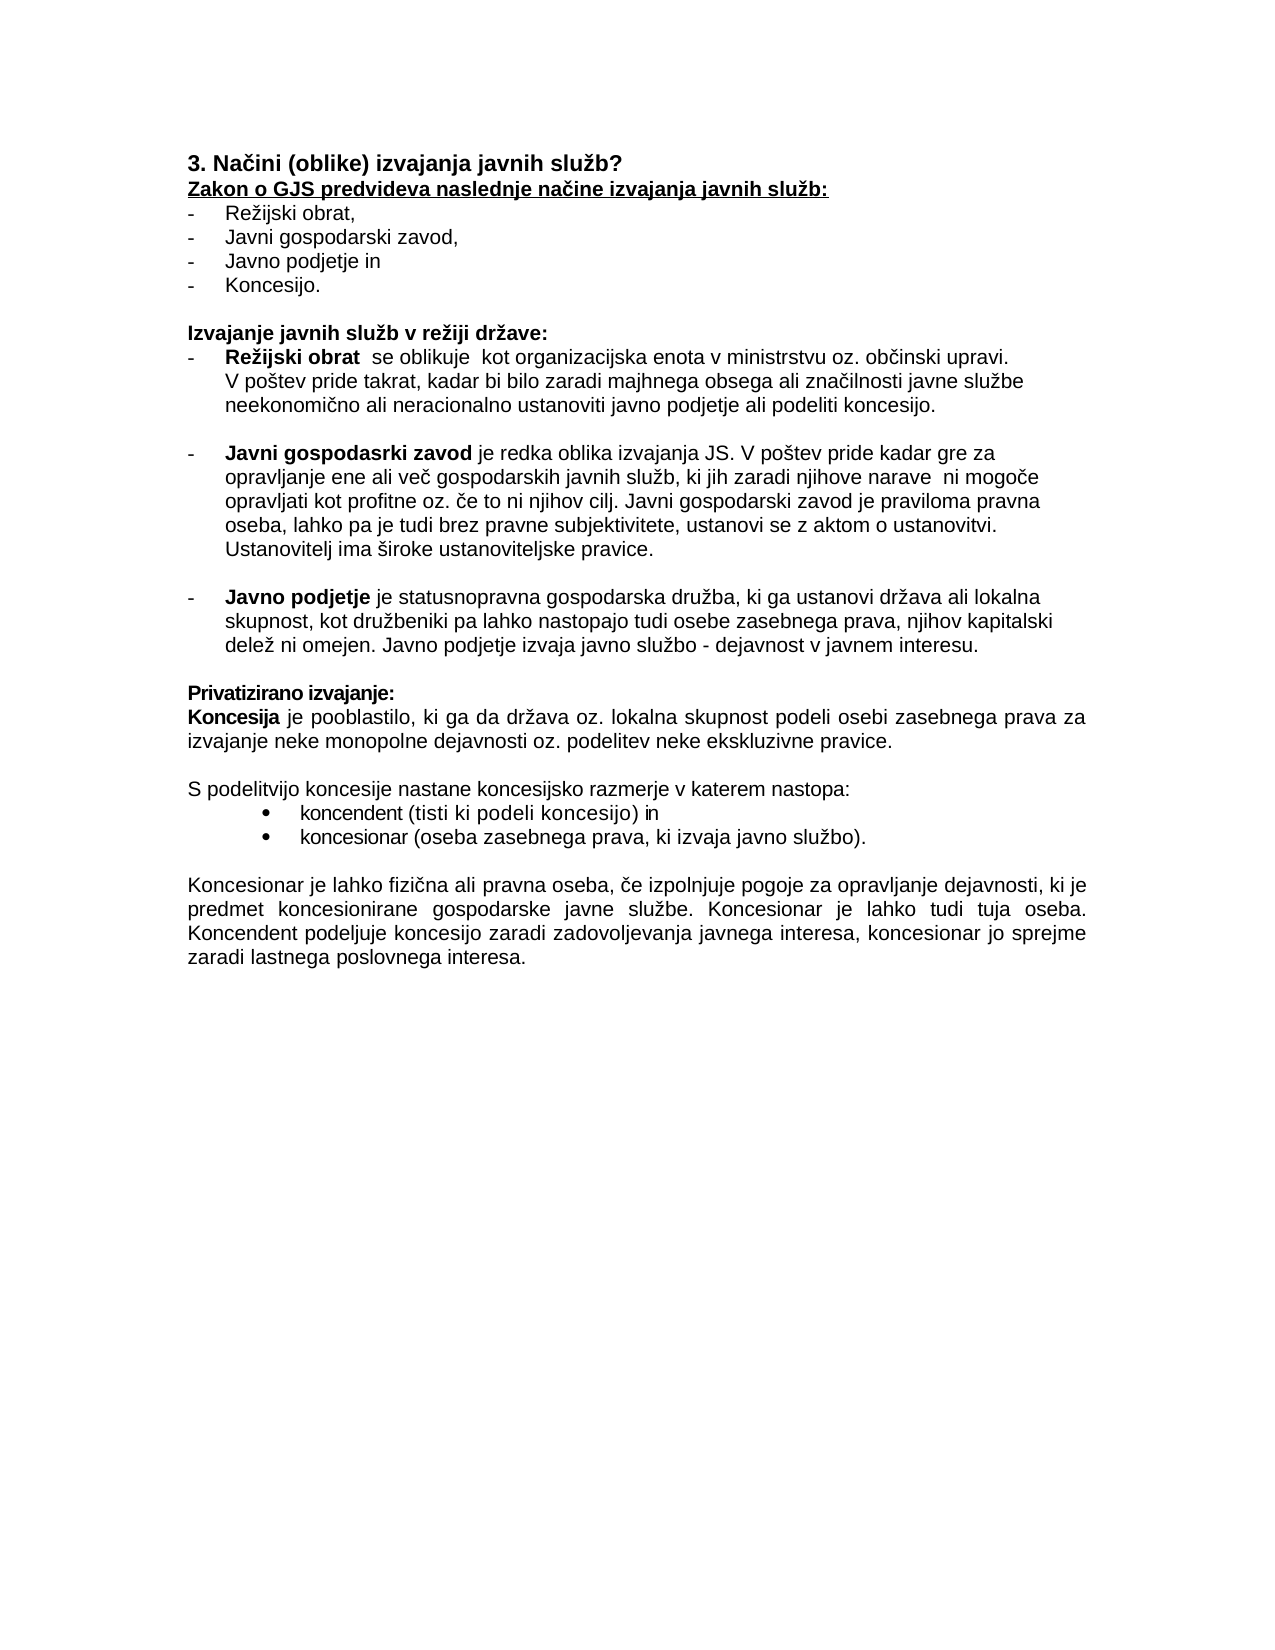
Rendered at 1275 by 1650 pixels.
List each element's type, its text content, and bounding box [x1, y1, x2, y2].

text Zakon o GJS predvideva naslednje načine izvajanja javnih služb: [187, 176, 1088, 200]
list Režijski obrat se oblikuje kot organizacijska enota v ministrstvu oz. občinski upravi. [187, 345, 1088, 369]
list Režijski obrat, [187, 200, 1088, 224]
list Koncesijo. [187, 273, 1088, 297]
list Javni gospodasrki zavod je redka oblika izvajanja JS. V poštev pride kadar gre za opravljanje ene ali več gospodarskih javnih služb, ki jih zaradi njihove narave ni mogoče opravljati kot profitne oz. če to ni njihov cilj. Javni gospodarski zavod je praviloma pravna oseba, lahko pa je tudi brez pravne subjektivitete, ustanovi se z aktom o ustanovitvi. Ustanovitelj ima široke ustanoviteljske pravice. [187, 441, 1088, 561]
text 3. Načini (oblike) izvajanja javnih služb? [187, 150, 1088, 176]
list Javno podjetje in [187, 249, 1088, 273]
list S podelitvijo koncesije nastane koncesijsko razmerje v katerem nastopa: [187, 777, 1088, 801]
text Izvajanje javnih služb v režiji države: [187, 321, 1088, 345]
text Privatizirano izvajanje: [187, 681, 1088, 705]
list Javno podjetje je statusnopravna gospodarska družba, ki ga ustanovi država ali lokalna skupnost, kot družbeniki pa lahko nastopajo tudi osebe zasebnega prava, njihov kapitalski delež ni omejen. Javno podjetje izvaja javno službo - dejavnost v javnem interesu. [187, 585, 1088, 657]
text V poštev pride takrat, kadar bi bilo zaradi majhnega obsega ali značilnosti javne službe neekonomično ali neracionalno ustanoviti javno podjetje ali podeliti koncesijo. [225, 369, 1088, 417]
list koncendent (tisti ki podeli koncesijo) in [262, 801, 970, 825]
list Koncesija je pooblastilo, ki ga da država oz. lokalna skupnost podeli osebi zasebnega prava za izvajanje neke monopolne dejavnosti oz. podelitev neke ekskluzivne pravice. [187, 705, 1088, 753]
list Koncesionar je lahko fizična ali pravna oseba, če izpolnjuje pogoje za opravljanje dejavnosti, ki je predmet koncesionirane gospodarske javne službe. Koncesionar je lahko tudi tuja oseba. Koncendent podeljuje koncesijo zaradi zadovoljevanja javnega interesa, koncesionar jo sprejme zaradi lastnega poslovnega interesa. [187, 873, 1088, 969]
list Javni gospodarski zavod, [187, 224, 1088, 249]
list koncesionar (oseba zasebnega prava, ki izvaja javno službo). [262, 825, 970, 849]
